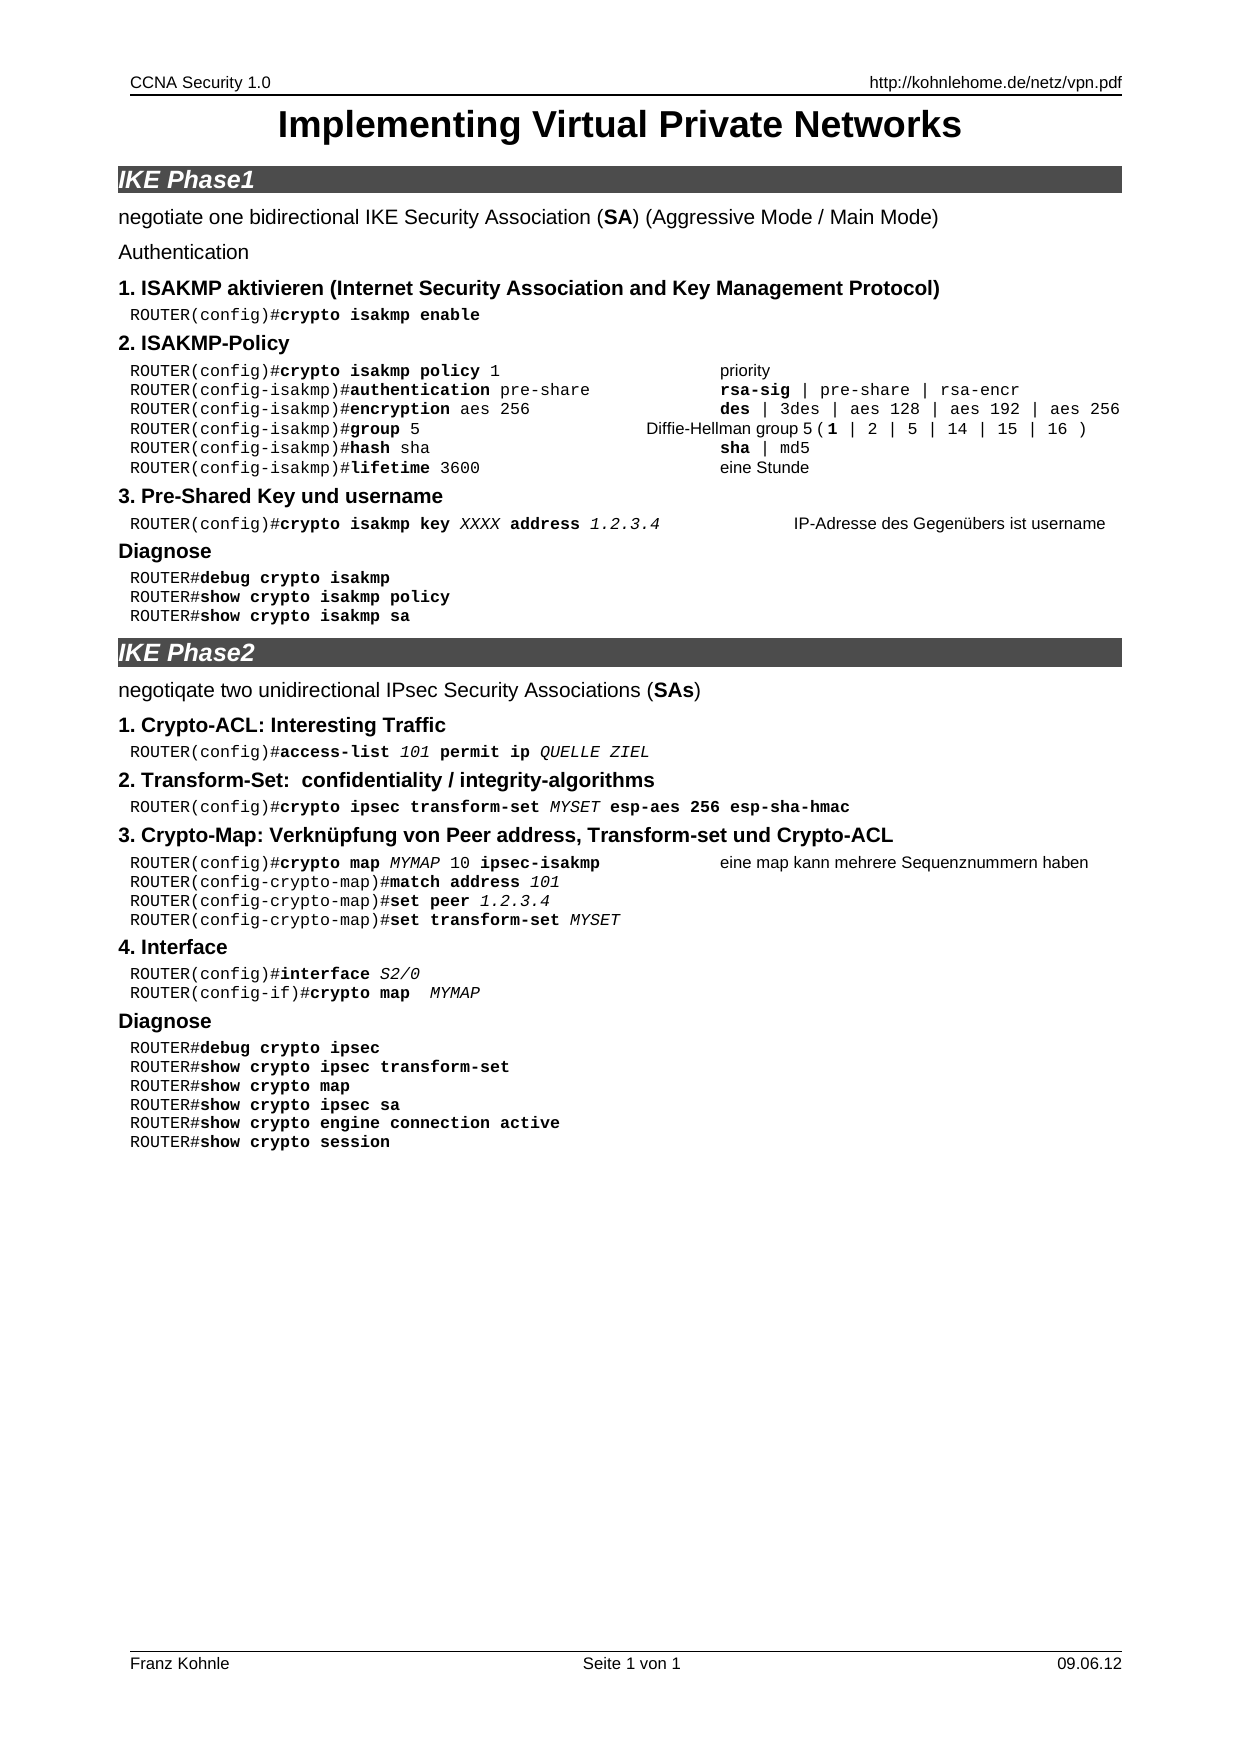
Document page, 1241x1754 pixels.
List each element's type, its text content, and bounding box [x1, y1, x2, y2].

text ROUTER(config)#crypto isakmp enable [130, 306, 1122, 325]
text ROUTER(config-if)#crypto map MYMAP [130, 984, 1122, 1003]
subtitle negotiate one bidirectional IKE Security Association (SA) (Aggressive Mode / Main Mode) [118, 205, 1122, 229]
subtitle 3. Crypto-Map: Verknüpfung von Peer address, Transform-set und Crypto-ACL [118, 823, 1122, 846]
text ROUTER(config-isakmp)#group 5 Diffie-Hellman group 5 ( 1 | 2 | 5 | 14 | 15 | 16 ) [130, 419, 1122, 439]
text ROUTER(config)#crypto isakmp policy 1 priority [130, 361, 1122, 381]
text ROUTER(config-crypto-map)#set transform-set MYSET [130, 911, 1122, 930]
text ROUTER(config-crypto-map)#match address 101 [130, 873, 1122, 892]
text ROUTER#show crypto isakmp policy [130, 589, 1122, 608]
text ROUTER(config-isakmp)#lifetime 3600 eine Stunde [130, 458, 1122, 478]
text ROUTER(config-isakmp)#encryption aes 256 des | 3des | aes 128 | aes 192 | aes 256 [130, 400, 1122, 419]
text ROUTER(config)#crypto isakmp key XXXX address 1.2.3.4 IP-Adresse des Gegenübers ist username [130, 514, 1122, 534]
subtitle 2. Transform-Set: confidentiality / integrity-algorithms [118, 769, 1122, 792]
text ROUTER#show crypto ipsec transform-set [130, 1058, 1122, 1077]
subtitle 2. ISAKMP-Policy [118, 331, 1122, 354]
subtitle Diagnose [118, 540, 1122, 563]
subtitle 4. Interface [118, 936, 1122, 959]
text ROUTER#debug crypto ipsec [130, 1039, 1122, 1058]
text ROUTER(config)#interface S2/0 [130, 966, 1122, 984]
subtitle 1. Crypto-ACL: Interesting Traffic [118, 714, 1122, 737]
text ROUTER(config)#crypto ipsec transform-set MYSET esp-aes 256 esp-sha-hmac [130, 798, 1122, 817]
text ROUTER(config-isakmp)#authentication pre-share rsa-sig | pre-share | rsa-encr [130, 381, 1122, 400]
subtitle 1. ISAKMP aktivieren (Internet Security Association and Key Management Protocol) [118, 277, 1122, 300]
text ROUTER#show crypto map [130, 1077, 1122, 1096]
subtitle IKE Phase1 [118, 166, 1122, 193]
title Implementing Virtual Private Networks [118, 103, 1122, 145]
subtitle 3. Pre-Shared Key und username [118, 484, 1122, 508]
subtitle IKE Phase2 [118, 638, 1122, 667]
text ROUTER(config)#crypto map MYMAP 10 ipsec-isakmp eine map kann mehrere Sequenznummern haben [130, 853, 1122, 873]
subtitle negotiqate two unidirectional IPsec Security Associations (SAs) [118, 678, 1122, 702]
subtitle Diagnose [118, 1009, 1122, 1033]
text ROUTER#show crypto isakmp sa [130, 608, 1122, 627]
text ROUTER(config-isakmp)#hash sha sha | md5 [130, 439, 1122, 458]
text ROUTER#show crypto session [130, 1134, 1122, 1153]
text ROUTER#debug crypto isakmp [130, 570, 1122, 589]
text ROUTER#show crypto ipsec sa [130, 1096, 1122, 1115]
subtitle Authentication [118, 241, 1122, 264]
text ROUTER(config)#access-list 101 permit ip QUELLE ZIEL [130, 744, 1122, 763]
text ROUTER#show crypto engine connection active [130, 1115, 1122, 1134]
text ROUTER(config-crypto-map)#set peer 1.2.3.4 [130, 892, 1122, 911]
